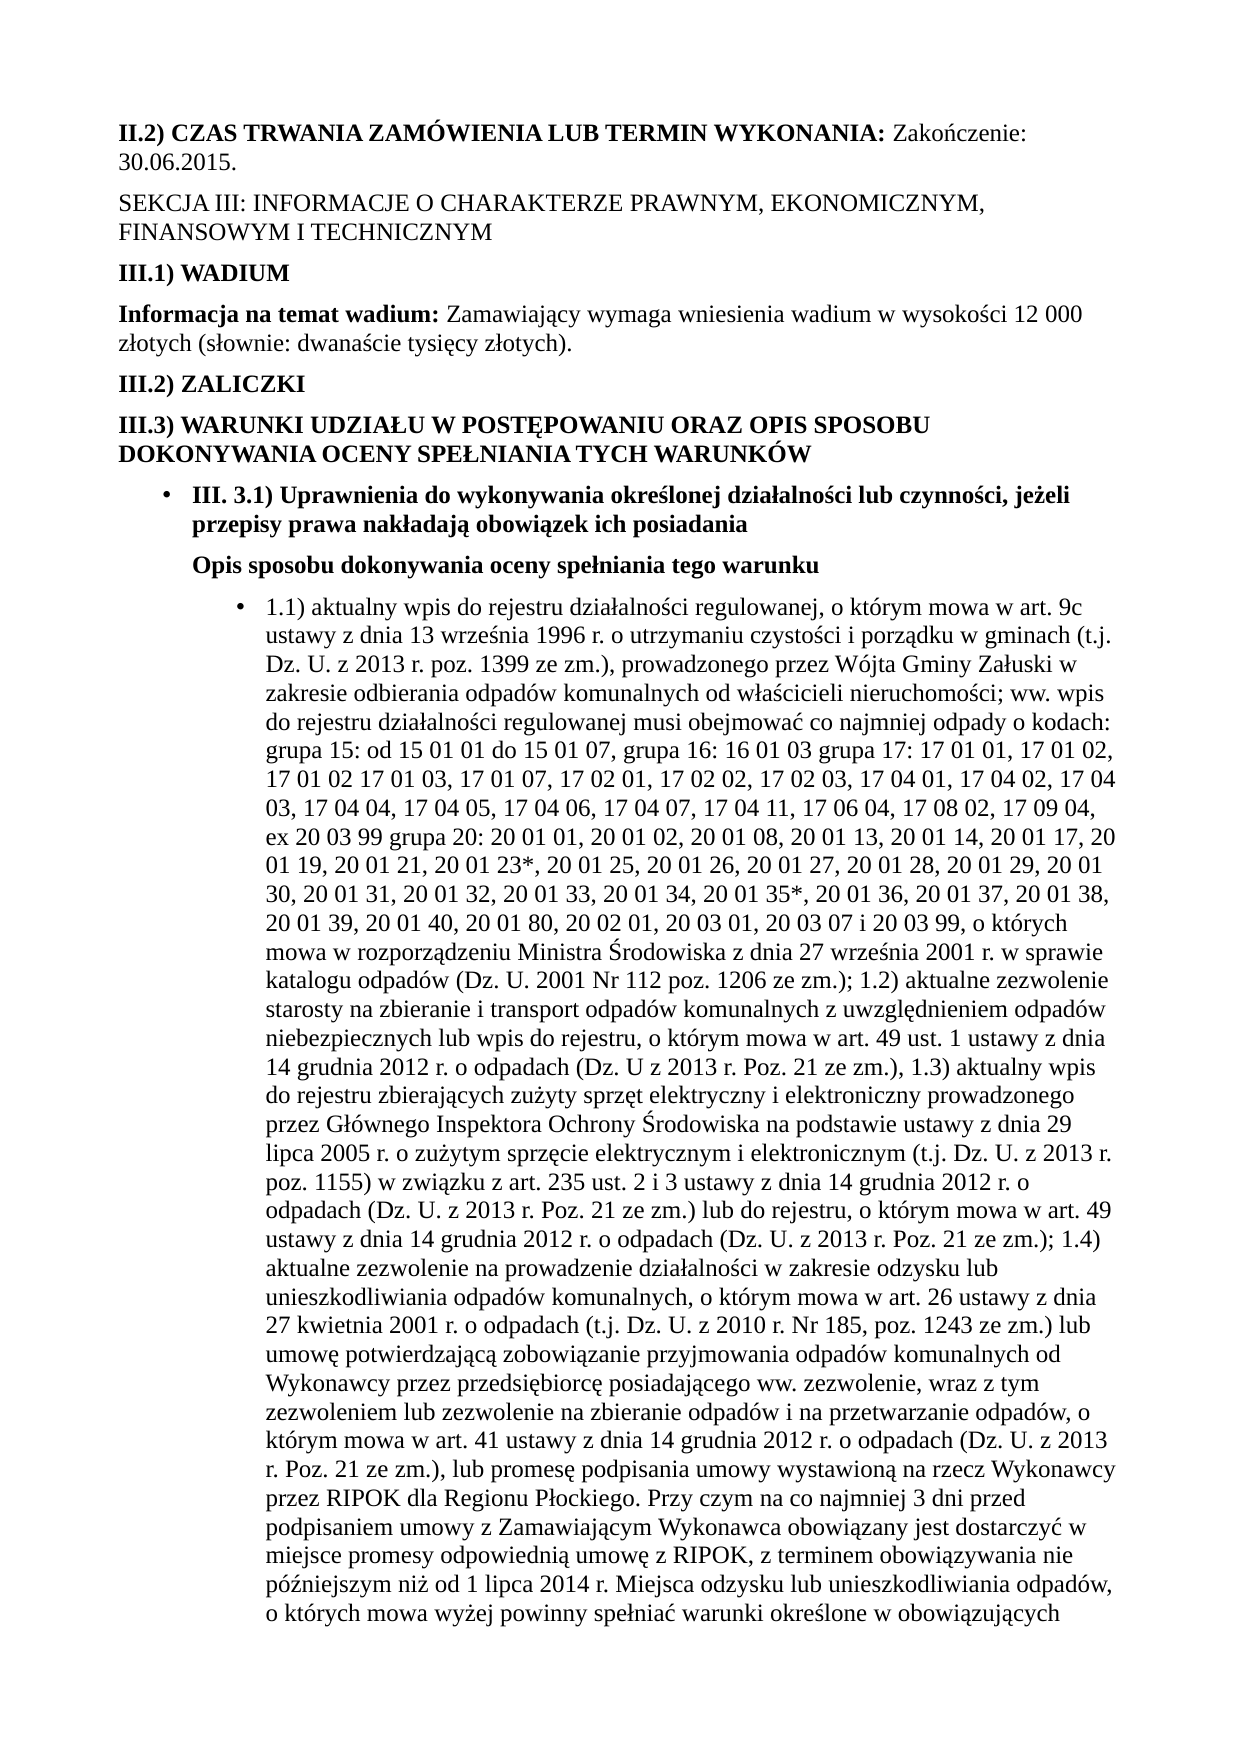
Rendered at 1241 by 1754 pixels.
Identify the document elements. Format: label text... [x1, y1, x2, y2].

text Informacja na temat wadium: Zamawiający wymaga wniesienia wadium w wysokości 12 000 złotych (słownie: dwanaście tysięcy złotych). [118, 299, 1122, 357]
list III. 3.1) Uprawnienia do wykonywania określonej działalności lub czynności, jeżeli przepisy prawa nakładają obowiązek ich posiadania [162, 481, 1122, 538]
text III.3) WARUNKI UDZIAŁU W POSTĘPOWANIU ORAZ OPIS SPOSOBU DOKONYWANIA OCENY SPEŁNIANIA TYCH WARUNKÓW [118, 411, 1122, 468]
list 1.1) aktualny wpis do rejestru działalności regulowanej, o którym mowa w art. 9c ustawy z dnia 13 września 1996 r. o utrzymaniu czystości i porządku w gminach (t.j. Dz. U. z 2013 r. poz. 1399 ze zm.), prowadzonego przez Wójta Gminy Załuski w zakresie odbierania odpadów komunalnych od właścicieli nieruchomości; ww. wpis do rejestru działalności regulowanej musi obejmować co najmniej odpady o kodach: grupa 15: od 15 01 01 do 15 01 07, grupa 16: 16 01 03 grupa 17: 17 01 01, 17 01 02, 17 01 02 17 01 03, 17 01 07, 17 02 01, 17 02 02, 17 02 03, 17 04 01, 17 04 02, 17 04 03, 17 04 04, 17 04 05, 17 04 06, 17 04 07, 17 04 11, 17 06 04, 17 08 02, 17 09 04, ex 20 03 99 grupa 20: 20 01 01, 20 01 02, 20 01 08, 20 01 13, 20 01 14, 20 01 17, 20 01 19, 20 01 21, 20 01 23*, 20 01 25, 20 01 26, 20 01 27, 20 01 28, 20 01 29, 20 01 30, 20 01 31, 20 01 32, 20 01 33, 20 01 34, 20 01 35*, 20 01 36, 20 01 37, 20 01 38, 20 01 39, 20 01 40, 20 01 80, 20 02 01, 20 03 01, 20 03 07 i 20 03 99, o których mowa w rozporządzeniu Ministra Środowiska z dnia 27 września 2001 r. w sprawie katalogu odpadów (Dz. U. 2001 Nr 112 poz. 1206 ze zm.); 1.2) aktualne zezwolenie starosty na zbieranie i transport odpadów komunalnych z uwzględnieniem odpadów niebezpiecznych lub wpis do rejestru, o którym mowa w art. 49 ust. 1 ustawy z dnia 14 grudnia 2012 r. o odpadach (Dz. U z 2013 r. Poz. 21 ze zm.), 1.3) aktualny wpis do rejestru zbierających zużyty sprzęt elektryczny i elektroniczny prowadzonego przez Głównego Inspektora Ochrony Środowiska na podstawie ustawy z dnia 29 lipca 2005 r. o zużytym sprzęcie elektrycznym i elektronicznym (t.j. Dz. U. z 2013 r. poz. 1155) w związku z art. 235 ust. 2 i 3 ustawy z dnia 14 grudnia 2012 r. o odpadach (Dz. U. z 2013 r. Poz. 21 ze zm.) lub do rejestru, o którym mowa w art. 49 ustawy z dnia 14 grudnia 2012 r. o odpadach (Dz. U. z 2013 r. Poz. 21 ze zm.); 1.4) aktualne zezwolenie na prowadzenie działalności w zakresie odzysku lub unieszkodliwiania odpadów komunalnych, o którym mowa w art. 26 ustawy z dnia 27 kwietnia 2001 r. o odpadach (t.j. Dz. U. z 2010 r. Nr 185, poz. 1243 ze zm.) lub umowę potwierdzającą zobowiązanie przyjmowania odpadów komunalnych od Wykonawcy przez przedsiębiorcę posiadającego ww. zezwolenie, wraz z tym zezwoleniem lub zezwolenie na zbieranie odpadów i na przetwarzanie odpadów, o którym mowa w art. 41 ustawy z dnia 14 grudnia 2012 r. o odpadach (Dz. U. z 2013 r. Poz. 21 ze zm.), lub promesę podpisania umowy wystawioną na rzecz Wykonawcy przez RIPOK dla Regionu Płockiego. Przy czym na co najmniej 3 dni przed podpisaniem umowy z Zamawiającym Wykonawca obowiązany jest dostarczyć w miejsce promesy odpowiednią umowę z RIPOK, z terminem obowiązywania nie późniejszym niż od 1 lipca 2014 r. Miejsca odzysku lub unieszkodliwiania odpadów, o których mowa wyżej powinny spełniać warunki określone w obowiązujących [236, 592, 1122, 1627]
text SEKCJA III: INFORMACJE O CHARAKTERZE PRAWNYM, EKONOMICZNYM, FINANSOWYM I TECHNICZNYM [118, 188, 1122, 246]
list Opis sposobu dokonywania oceny spełniania tego warunku [162, 551, 1122, 579]
text II.2) CZAS TRWANIA ZAMÓWIENIA LUB TERMIN WYKONANIA: Zakończenie: 30.06.2015. [118, 118, 1122, 176]
text III.1) WADIUM [118, 258, 1122, 287]
text III.2) ZALICZKI [118, 369, 1122, 398]
